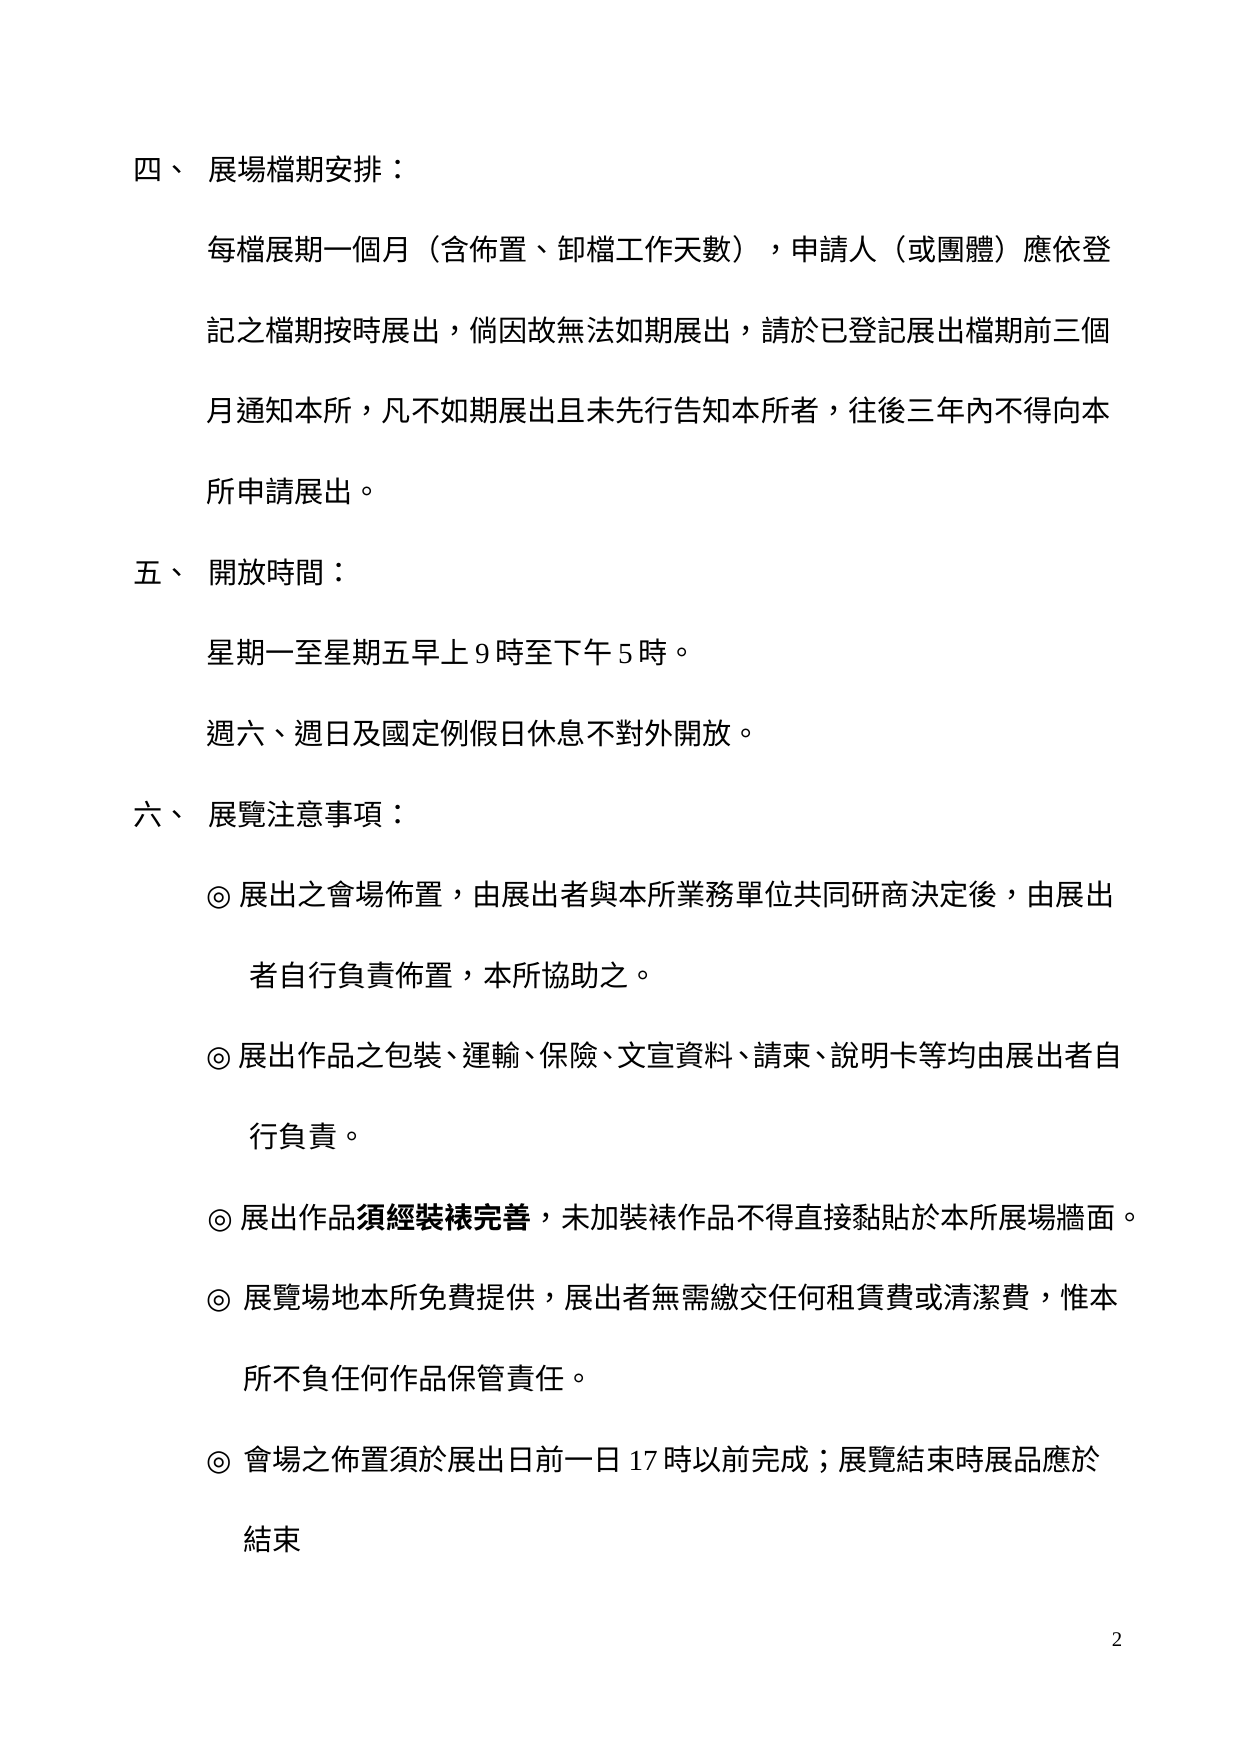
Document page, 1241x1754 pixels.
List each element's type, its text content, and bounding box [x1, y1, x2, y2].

list 展覽場地本所免費提供，展出者無需繳交任何租賃費或清潔費，惟本所不負任何作品保管責任。 [206, 1256, 1122, 1417]
list 開放時間： [133, 530, 1122, 611]
text 星期一至星期五早上9時至下午5時。 [133, 611, 1122, 691]
text ◎ 展出作品之包裝、運輸、保險、文宣資料、請柬、說明卡等均由展出者自行負責。 [206, 1014, 1122, 1175]
list 展場檔期安排： [133, 127, 1105, 208]
text ◎ 展出之會場佈置，由展出者與本所業務單位共同研商決定後，由展出者自行負責佈置，本所協助之。 [206, 853, 1122, 1014]
text 每檔展期一個月（含佈置、卸檔工作天數），申請人（或團體）應依登記之檔期按時展出，倘因故無法如期展出，請於已登記展出檔期前三個月通知本所，凡不如期展出且未先行告知本所者，往後三年內不得向本所申請展出。 [207, 208, 1122, 530]
text 週六、週日及國定例假日休息不對外開放。 [133, 691, 1122, 772]
list 會場之佈置須於展出日前一日17時以前完成；展覽結束時展品應於結束 [206, 1417, 1122, 1578]
list 展覽注意事項： [133, 772, 1122, 853]
text ◎ 展出作品須經裝裱完善，未加裝裱作品不得直接黏貼於本所展場牆面。 [207, 1175, 1122, 1256]
